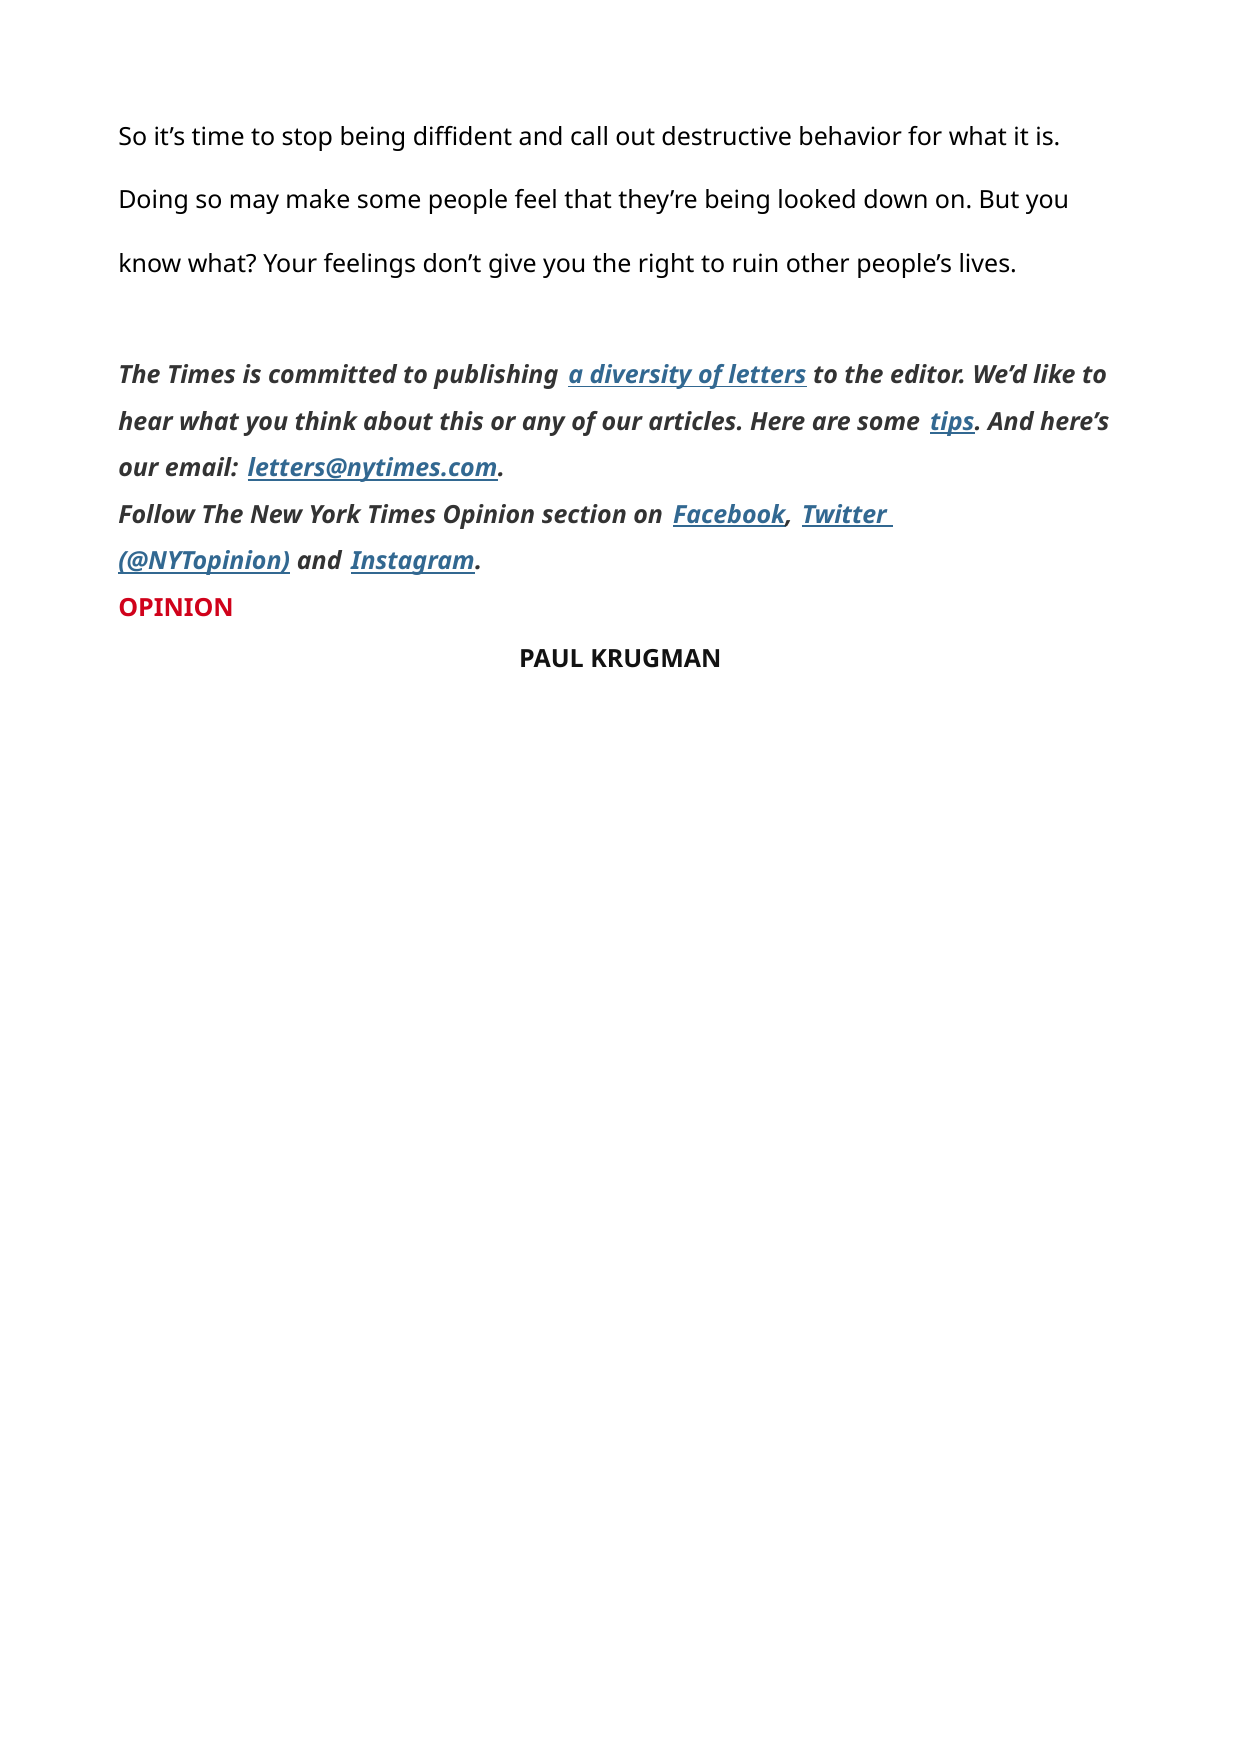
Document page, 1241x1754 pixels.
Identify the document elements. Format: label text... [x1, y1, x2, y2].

text So it’s time to stop being diffident and call out destructive behavior for what it is. Doing so may make some people feel that they’re being looked down on. But you know what? Your feelings don’t give you the right to ruin other people’s lives. [118, 118, 1122, 279]
text Follow The New York Times Opinion section on Facebook, Twitter (@NYTopinion) and Instagram. [118, 496, 1122, 577]
text PAUL KRUGMAN [118, 641, 1122, 674]
text OPINION [118, 589, 1122, 623]
text The Times is committed to publishing a diversity of letters to the editor. We’d like to hear what you think about this or any of our articles. Here are some tips. And here’s our email: letters@nytimes.com. [118, 357, 1122, 484]
